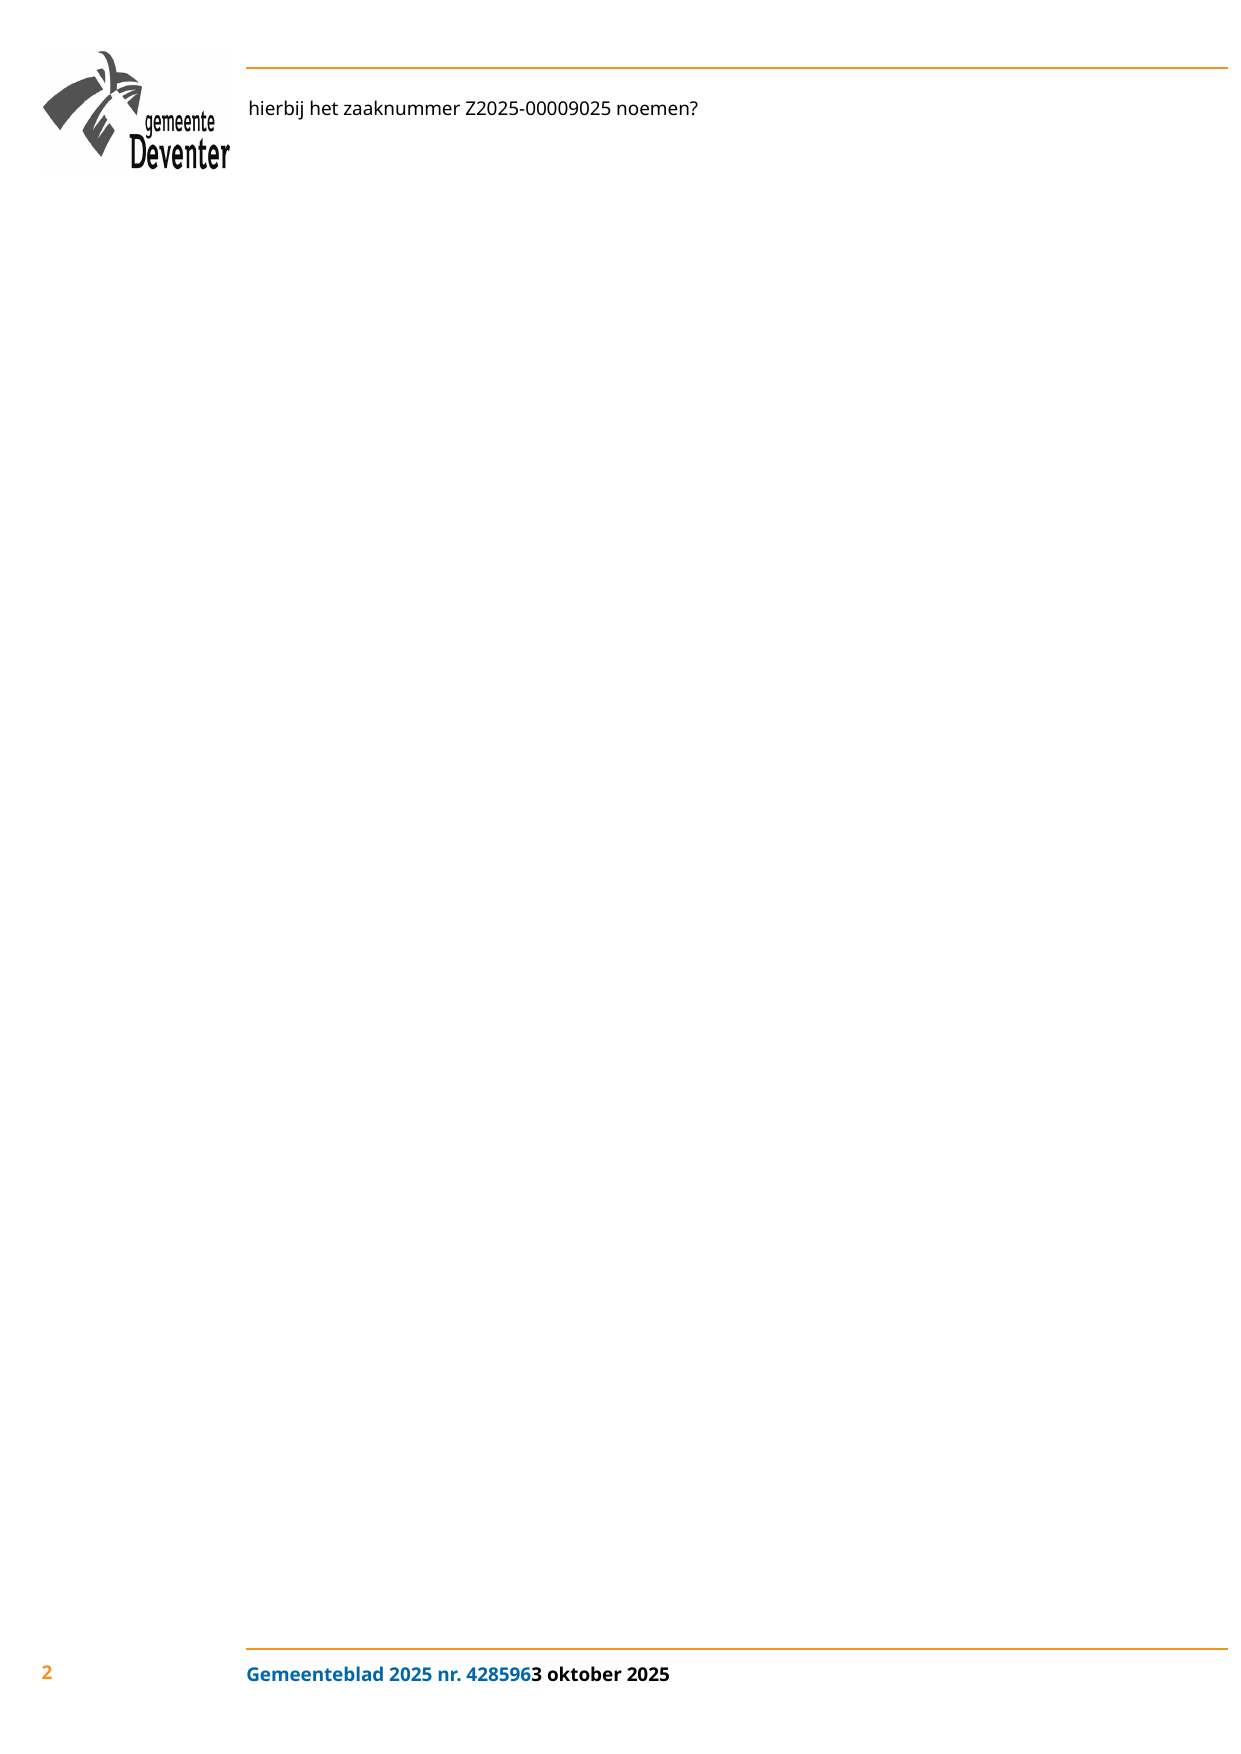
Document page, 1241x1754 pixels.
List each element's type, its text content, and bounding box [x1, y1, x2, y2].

text hierbij het zaaknummer Z2025-00009025 noemen? [248, 95, 1152, 121]
picture [41, 47, 231, 172]
